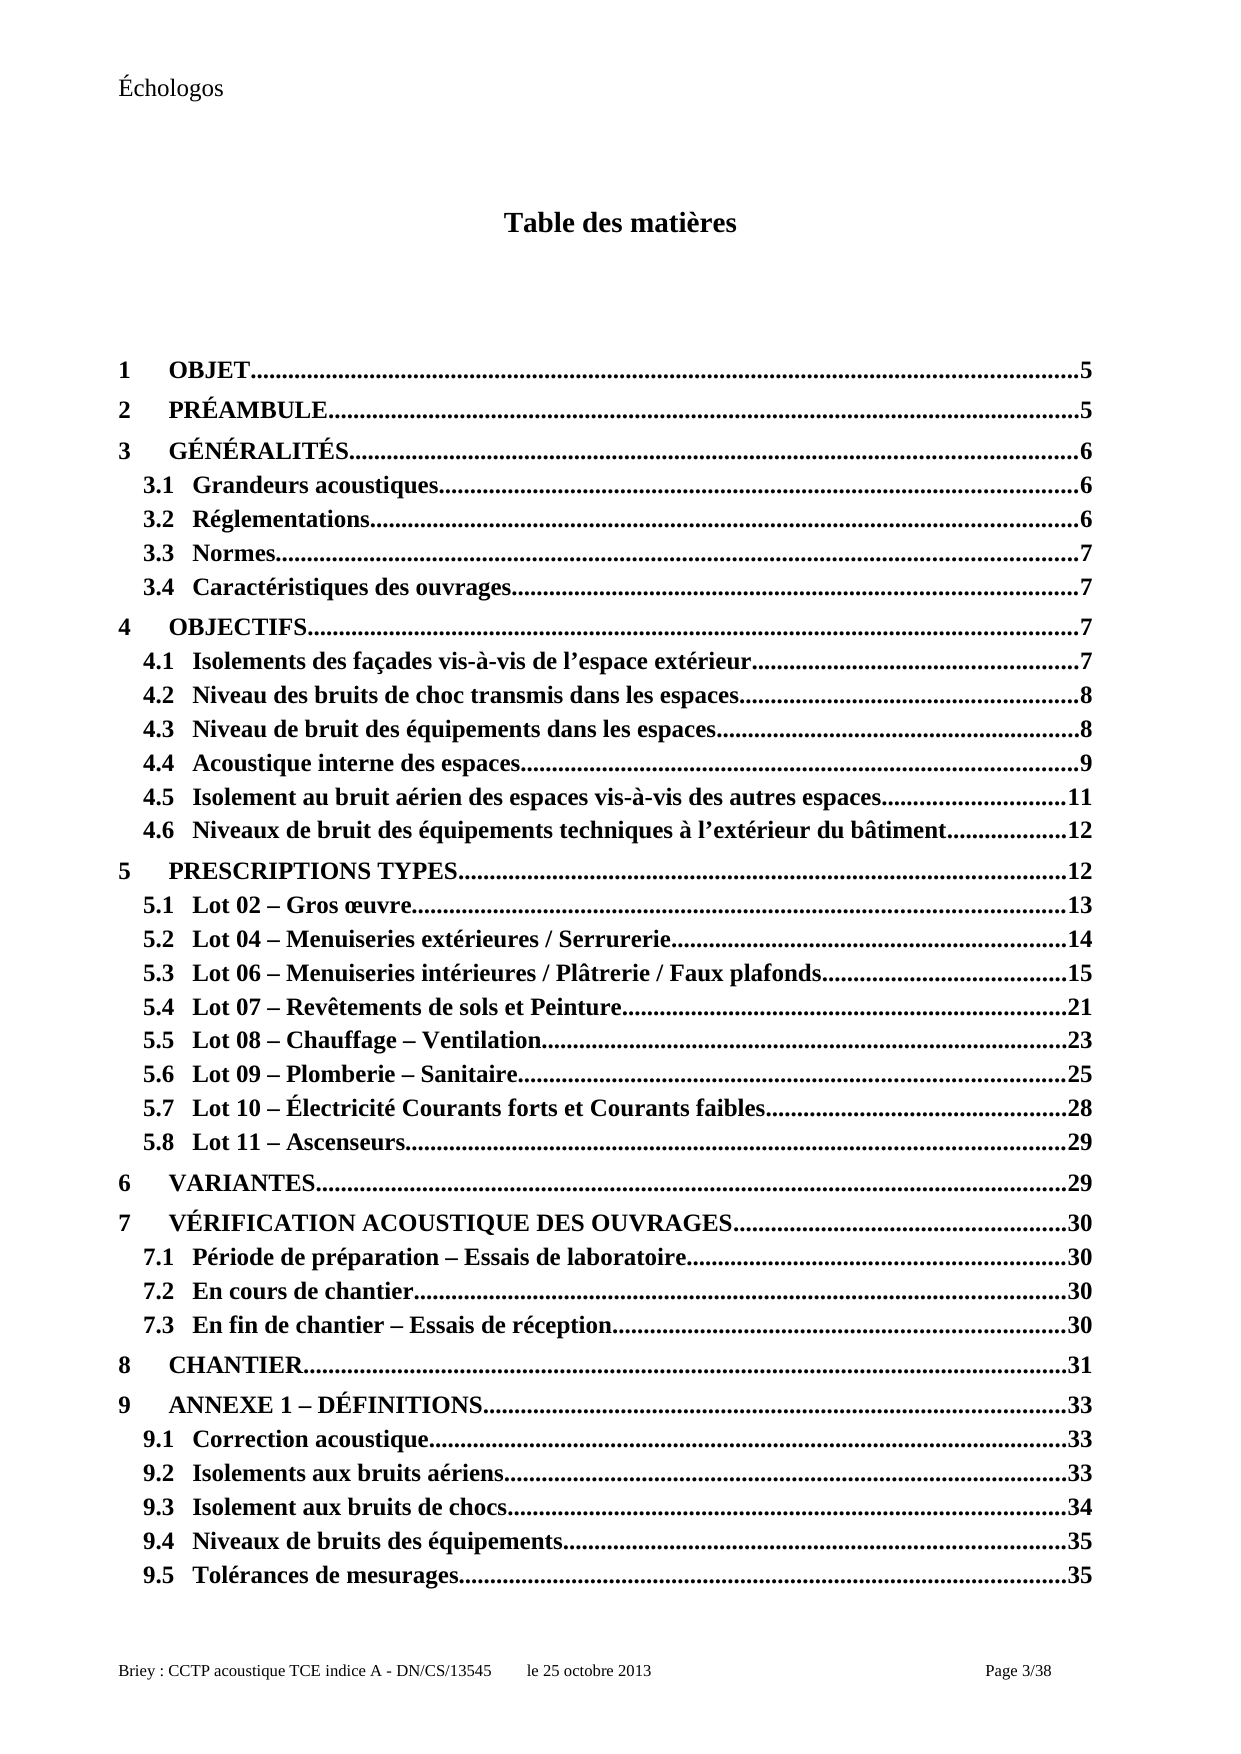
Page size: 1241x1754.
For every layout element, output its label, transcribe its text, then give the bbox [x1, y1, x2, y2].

text 3.1 Grandeurs acoustiques 6 [143, 471, 1092, 498]
text 7 Vérification acoustique des ouvrages 30 [118, 1209, 1092, 1237]
text 1 Objet 5 [118, 356, 1092, 384]
text 9.1 Correction acoustique 33 [143, 1425, 1092, 1453]
text 5 Prescriptions types 12 [118, 857, 1092, 884]
text 7.2 En cours de chantier 30 [143, 1277, 1092, 1304]
text Table des matières [118, 188, 1122, 238]
text 4.4 Acoustique interne des espaces 9 [143, 749, 1092, 776]
text 8 Chantier 31 [118, 1351, 1092, 1379]
text 5.5 Lot 08 – Chauffage – Ventilation 23 [143, 1027, 1092, 1054]
text 5.7 Lot 10 – Électricité Courants forts et Courants faibles 28 [143, 1094, 1092, 1122]
text 9 Annexe 1 – Définitions 33 [118, 1391, 1092, 1419]
text 3.3 Normes 7 [143, 539, 1092, 566]
text 7.1 Période de préparation – Essais de laboratoire 30 [143, 1243, 1092, 1271]
text 9.2 Isolements aux bruits aériens 33 [143, 1459, 1092, 1487]
text 9.3 Isolement aux bruits de chocs 34 [143, 1493, 1092, 1521]
text 4 Objectifs 7 [118, 613, 1092, 641]
text 4.6 Niveaux de bruit des équipements techniques à l’extérieur du bâtiment 12 [143, 817, 1092, 844]
text 9.5 Tolérances de mesurages 35 [143, 1561, 1092, 1589]
text 5.8 Lot 11 – Ascenseurs 29 [143, 1128, 1092, 1156]
text 4.3 Niveau de bruit des équipements dans les espaces 8 [143, 715, 1092, 742]
text 3 Généralités 6 [118, 437, 1092, 464]
text 5.4 Lot 07 – Revêtements de sols et Peinture 21 [143, 993, 1092, 1020]
text 5.1 Lot 02 – Gros œuvre 13 [143, 891, 1092, 918]
text 3.4 Caractéristiques des ouvrages 7 [143, 573, 1092, 600]
text 9.4 Niveaux de bruits des équipements 35 [143, 1527, 1092, 1555]
text 5.6 Lot 09 – Plomberie – Sanitaire 25 [143, 1061, 1092, 1088]
text 7.3 En fin de chantier – Essais de réception 30 [143, 1311, 1092, 1338]
text 5.3 Lot 06 – Menuiseries intérieures / Plâtrerie / Faux plafonds 15 [143, 959, 1092, 986]
text 2 Préambule 5 [118, 397, 1092, 424]
text 4.1 Isolements des façades vis-à-vis de l’espace extérieur 7 [143, 647, 1092, 674]
text 4.2 Niveau des bruits de choc transmis dans les espaces 8 [143, 681, 1092, 708]
text 6 Variantes 29 [118, 1169, 1092, 1196]
text 3.2 Réglementations 6 [143, 505, 1092, 532]
text 5.2 Lot 04 – Menuiseries extérieures / Serrurerie 14 [143, 925, 1092, 952]
text 4.5 Isolement au bruit aérien des espaces vis-à-vis des autres espaces 11 [143, 783, 1092, 810]
